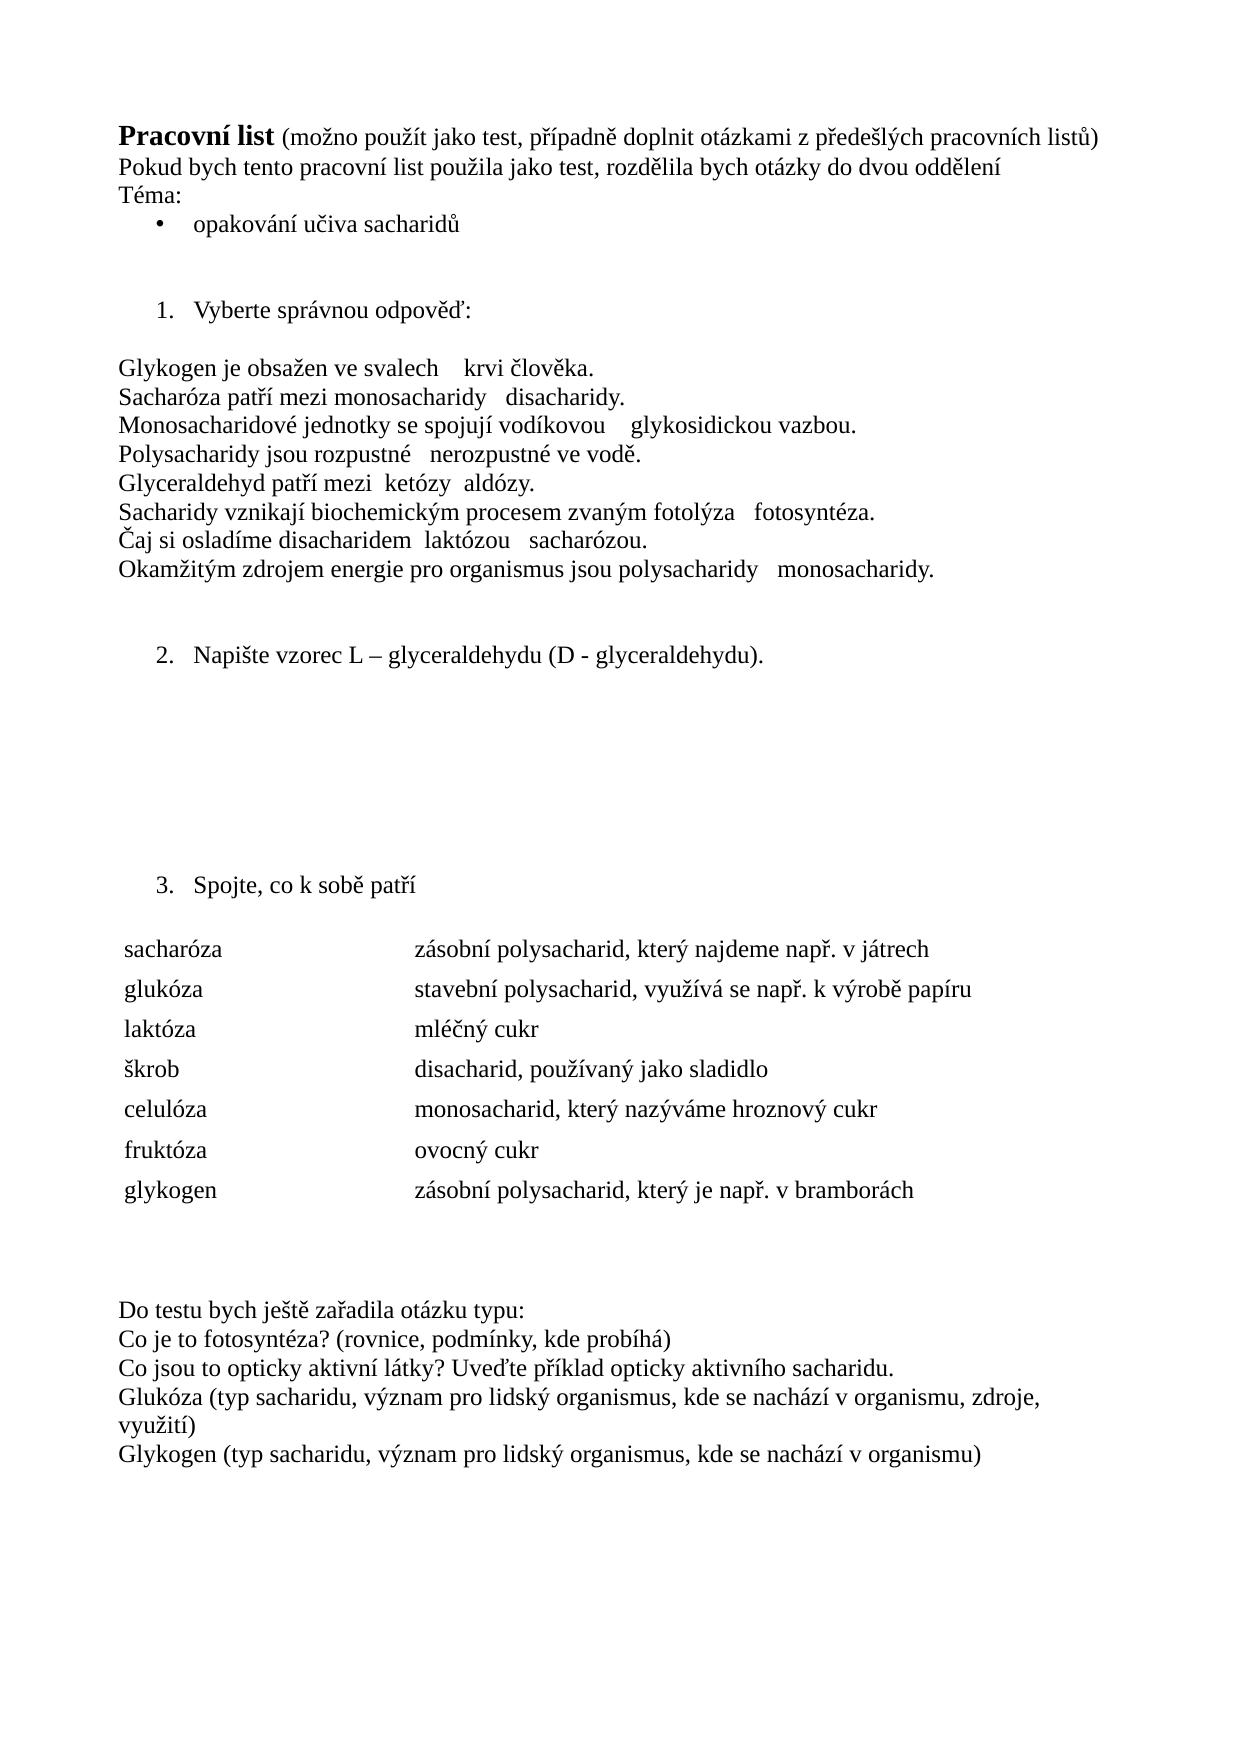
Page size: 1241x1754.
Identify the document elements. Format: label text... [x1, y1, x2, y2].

text Polysacharidy jsou rozpustné nerozpustné ve vodě. [118, 439, 1122, 468]
list opakování učiva sacharidů [156, 209, 1122, 238]
table_cell škrob [118, 1049, 409, 1089]
table_cell celulóza [118, 1089, 409, 1129]
table_cell zásobní polysacharid, který je např. v bramborách [409, 1169, 1123, 1209]
list Spojte, co k sobě patří [156, 870, 1122, 899]
text Co jsou to opticky aktivní látky? Uveďte příklad opticky aktivního sacharidu. [118, 1353, 1122, 1382]
text Glukóza (typ sacharidu, význam pro lidský organismus, kde se nachází v organismu, zdroje, využití) [118, 1382, 1122, 1439]
text Pokud bych tento pracovní list použila jako test, rozdělila bych otázky do dvou oddělení [118, 152, 1122, 180]
table_cell mléčný cukr [409, 1008, 1123, 1048]
text Do testu bych ještě zařadila otázku typu: [118, 1296, 1122, 1324]
list Napište vzorec L – glyceraldehydu (D - glyceraldehydu). [156, 640, 1122, 669]
text Glykogen je obsažen ve svalech krvi člověka. [118, 353, 1122, 382]
table_cell ovocný cukr [409, 1129, 1123, 1169]
table_cell stavební polysacharid, využívá se např. k výrobě papíru [409, 968, 1123, 1008]
text Monosacharidové jednotky se spojují vodíkovou glykosidickou vazbou. [118, 410, 1122, 439]
text Téma: [118, 180, 1122, 209]
list Vyberte správnou odpověď: [156, 295, 1122, 324]
text Glykogen (typ sacharidu, význam pro lidský organismus, kde se nachází v organismu) [118, 1439, 1122, 1468]
table_header zásobní polysacharid, který najdeme např. v játrech [409, 928, 1123, 968]
text Pracovní list (možno použít jako test, případně doplnit otázkami z předešlých pracovních listů) [118, 118, 1122, 152]
text Sacharóza patří mezi monosacharidy disacharidy. [118, 382, 1122, 410]
text Glyceraldehyd patří mezi ketózy aldózy. [118, 468, 1122, 497]
table_cell glukóza [118, 968, 409, 1008]
text Sacharidy vznikají biochemickým procesem zvaným fotolýza fotosyntéza. [118, 497, 1122, 525]
text Co je to fotosyntéza? (rovnice, podmínky, kde probíhá) [118, 1324, 1122, 1353]
text Okamžitým zdrojem energie pro organismus jsou polysacharidy monosacharidy. [118, 554, 1122, 583]
table_cell glykogen [118, 1169, 409, 1209]
table_cell fruktóza [118, 1129, 409, 1169]
table_cell disacharid, používaný jako sladidlo [409, 1049, 1123, 1089]
table_cell laktóza [118, 1008, 409, 1048]
table_header sacharóza [118, 928, 409, 968]
table_cell monosacharid, který nazýváme hroznový cukr [409, 1089, 1123, 1129]
text Čaj si osladíme disacharidem laktózou sacharózou. [118, 525, 1122, 554]
